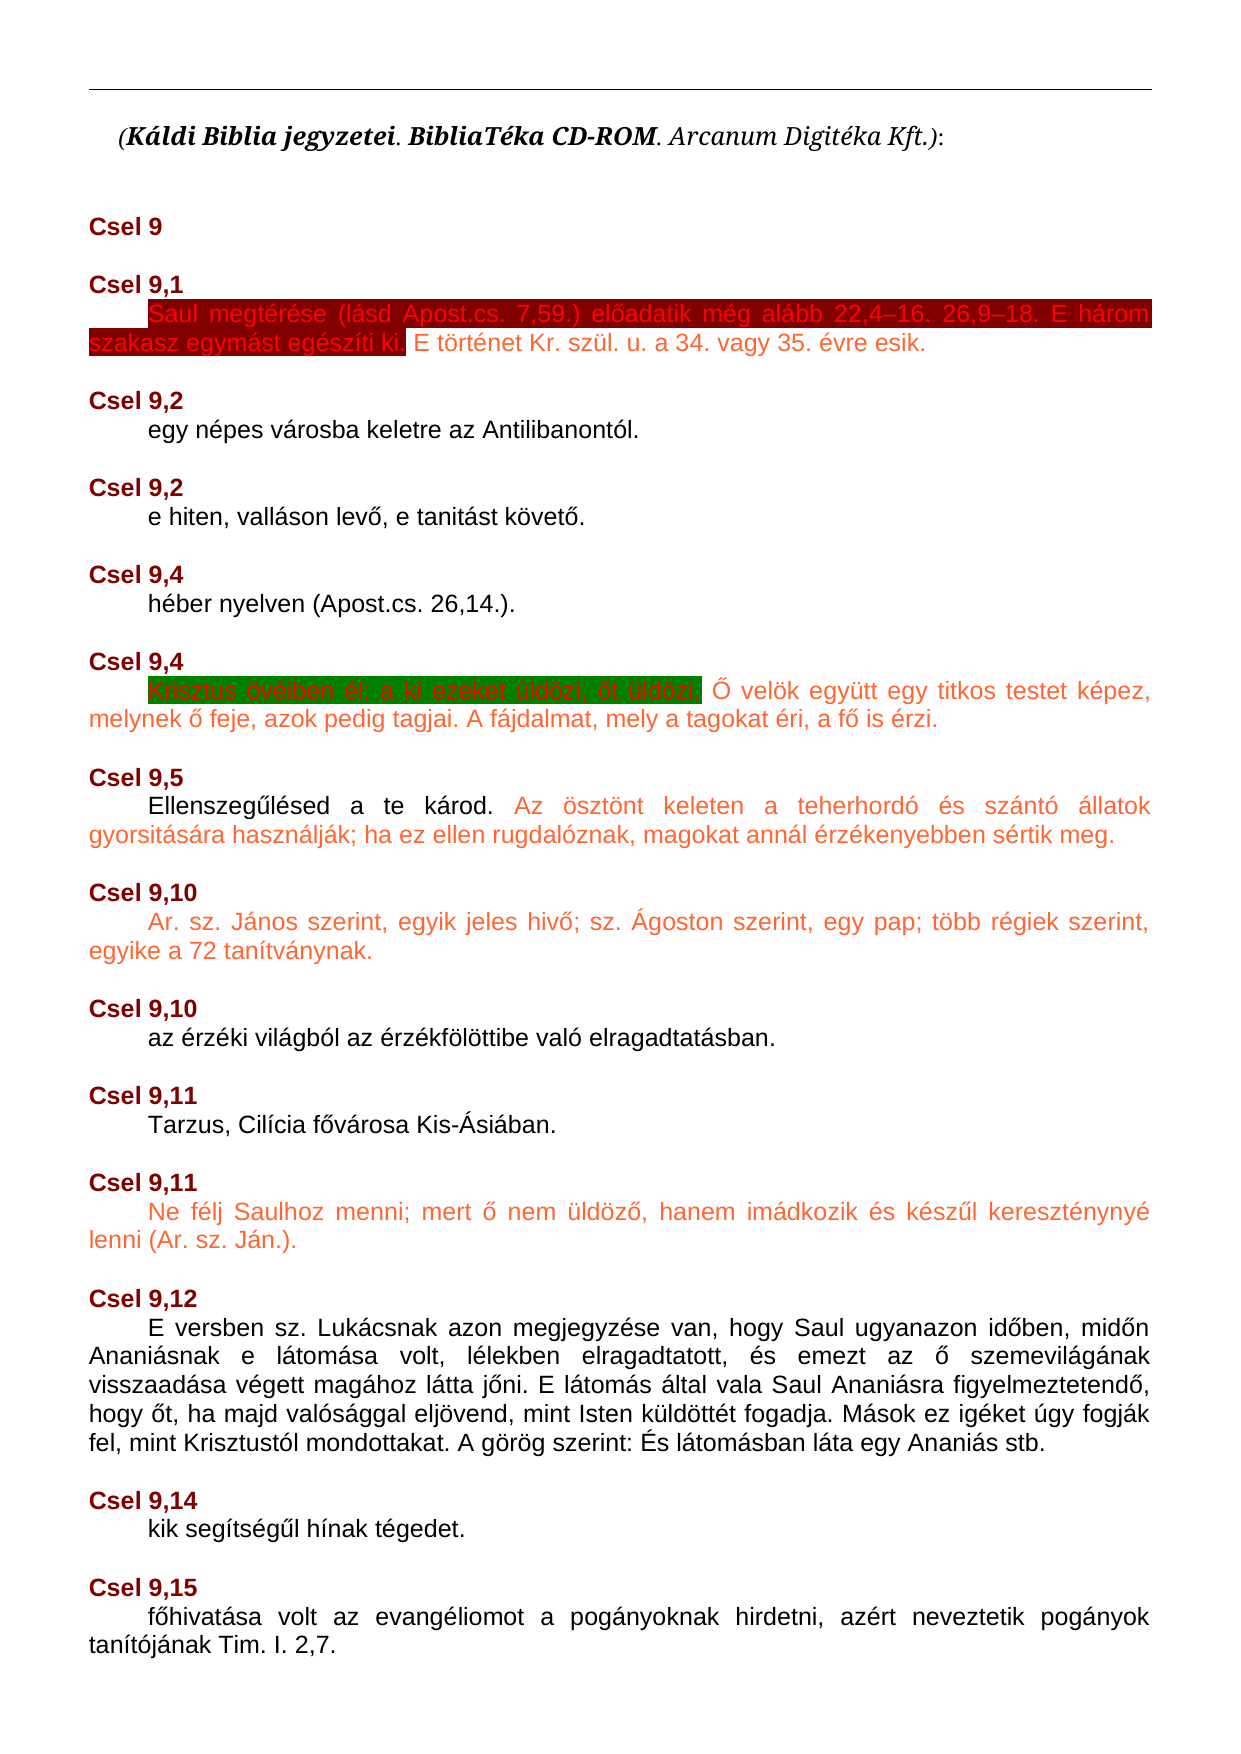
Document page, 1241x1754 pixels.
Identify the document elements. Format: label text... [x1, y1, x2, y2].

text kik segítségűl hínak tégedet. [88, 1514, 1152, 1543]
text e hiten, valláson levő, e tanitást követő. [88, 502, 1152, 530]
text Csel 9,15 [88, 1573, 1152, 1601]
text Tarzus, Cilícia fővárosa Kis-Ásiában. [88, 1110, 1152, 1138]
text (Káldi Biblia jegyzetei. BibliaTéka CD-ROM. Arcanum Digitéka Kft.): [88, 90, 1152, 182]
text Csel 9,14 [88, 1486, 1152, 1514]
text Ar. sz. János szerint, egyik jeles hivő; sz. Ágoston szerint, egy pap; több régiek szerint, egyike a 72 tanítványnak. [88, 907, 1152, 964]
text Csel 9,5 [88, 763, 1152, 791]
text Csel 9 [88, 212, 1152, 241]
text Csel 9,2 [88, 473, 1152, 502]
text Saul megtérése (lásd Apost.cs. 7,59.) előadatik még alább 22,4–16. 26,9–18. E három szakasz egymást egészíti ki. E történet Kr. szül. u. a 34. vagy 35. évre esik. [88, 299, 1152, 356]
text Ne félj Saulhoz menni; mert ő nem üldöző, hanem imádkozik és készűl kereszténynyé lenni (Ar. sz. Ján.). [88, 1197, 1152, 1254]
text Csel 9,10 [88, 994, 1152, 1023]
text főhivatása volt az evangéliomot a pogányoknak hirdetni, azért neveztetik pogányok tanítójának Tim. I. 2,7. [88, 1601, 1152, 1659]
text E versben sz. Lukácsnak azon megjegyzése van, hogy Saul ugyanazon időben, midőn Ananiásnak e látomása volt, lélekben elragadtatott, és emezt az ő szemevilágának visszaadása végett magához látta jőni. E látomás által vala Saul Ananiásra figyelmeztetendő, hogy őt, ha majd valósággal eljövend, mint Isten küldöttét fogadja. Mások ez igéket úgy fogják fel, mint Krisztustól mondottakat. A görög szerint: És látomásban láta egy Ananiás stb. [88, 1312, 1152, 1456]
text Csel 9,2 [88, 386, 1152, 415]
text Ellenszegűlésed a te károd. Az ösztönt keleten a teherhordó és szántó állatok gyorsitására használják; ha ez ellen rugdalóznak, magokat annál érzékenyebben sértik meg. [88, 791, 1152, 849]
text Csel 9,11 [88, 1081, 1152, 1110]
text héber nyelven (Apost.cs. 26,14.). [88, 589, 1152, 617]
text Csel 9,4 [88, 560, 1152, 589]
text egy népes városba keletre az Antilibanontól. [88, 415, 1152, 443]
text az érzéki világból az érzékfölöttibe való elragadtatásban. [88, 1023, 1152, 1052]
text Csel 9,4 [88, 647, 1152, 676]
text Csel 9,10 [88, 878, 1152, 907]
text Csel 9,11 [88, 1168, 1152, 1197]
text Krisztus övéiben él; a ki ezeket üldözi, őt üldözi. Ő velök együtt egy titkos testet képez, melynek ő feje, azok pedig tagjai. A fájdalmat, mely a tagokat éri, a fő is érzi. [88, 676, 1152, 733]
text Csel 9,1 [88, 270, 1152, 299]
text Csel 9,12 [88, 1284, 1152, 1312]
